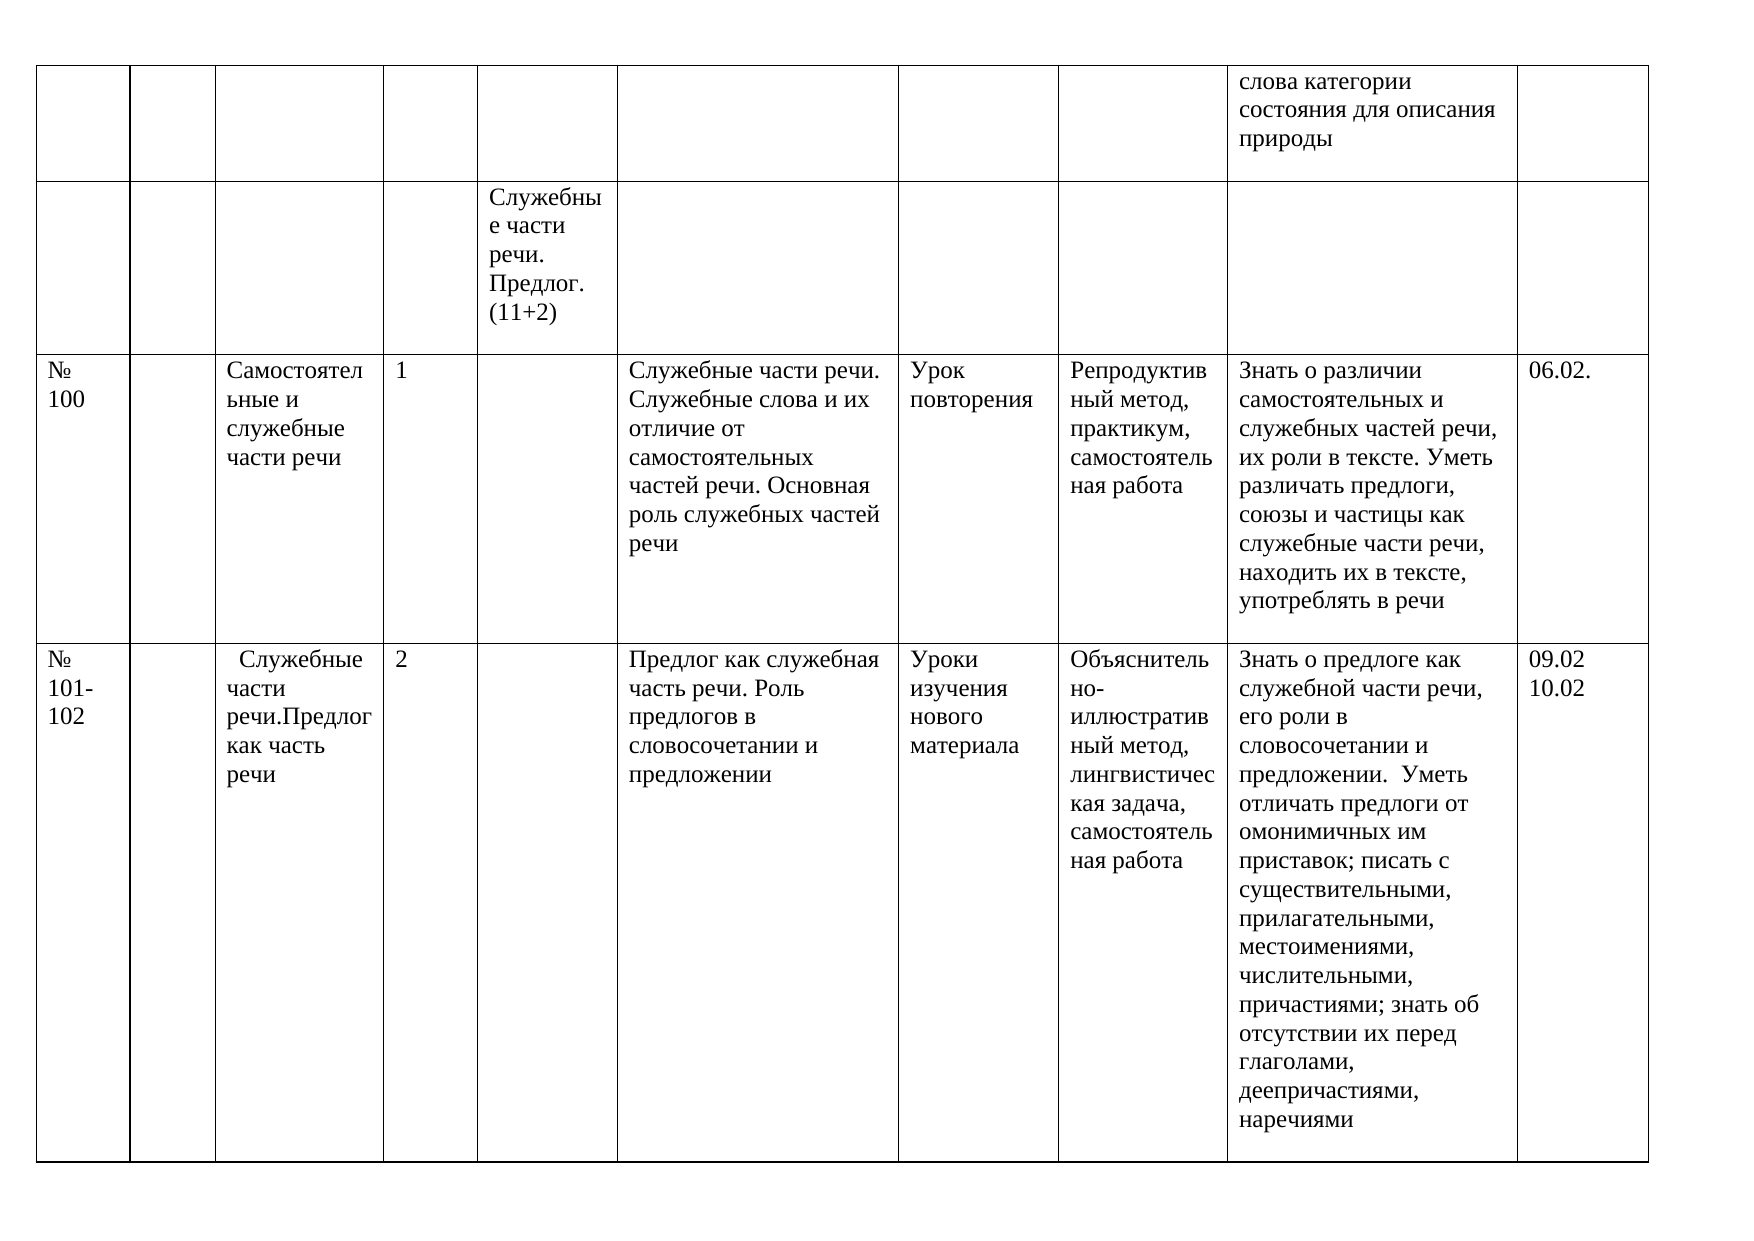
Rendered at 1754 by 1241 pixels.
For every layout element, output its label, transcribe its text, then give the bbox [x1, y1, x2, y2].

table_cell [384, 182, 477, 354]
table_cell слова категории состояния для описания природы [1228, 66, 1517, 181]
table_cell [899, 182, 1058, 354]
table_cell [384, 66, 477, 181]
table_cell Объяснительно-иллюстративный метод, лингвистическая задача, самостоятельная работа [1059, 644, 1227, 1161]
table_cell [478, 355, 617, 643]
table_cell [131, 355, 215, 643]
table_cell [1228, 182, 1517, 354]
table_cell [478, 66, 617, 181]
table_cell Служебные части речи.Предлог как часть речи [216, 644, 383, 1161]
table_cell 2 [384, 644, 477, 1161]
table_cell [216, 66, 383, 181]
table_header Рабочая программа Наименование учебного предмета Русский язык_________________________________________________________________________________ Класс 7 Уровень общего образования базовый Учитель Ярцева Татьяна Васильевна___________________________________________________________________ Срок реализации программы, учебный год 2014-2015уч.год___________________________________________________________________________ Количество часов по учебному плану всего час.175.. в год; в неделю 5 час Рабочая программа составлена в соответствии с федеральным государственным стандартом , учебным планом на основе авторской программы под редакцией М.Т.Баранова,Т.А Ладыженской, Н.М.Шанского М., Просвещение, 2008. (название, автор, год издания, кем рекомендовано) Учебник «Русский язык» 7 класс. Авторы Ладыженская Т.А., Баранов М.Т., Тростенцова Л.А., Комисарова Л.Ю. М.: «Просвещение» 2010 го (название, автор, год издания, кем рекомендовано) Рабочую программу составил (а) Ярцева Т.В. Аннотация к рабочей программе. Пояснительная записка Статус документа Настоящая программа по русскому языку для VII класса создана на основе федерального компонента государственного стандарта основного общего образования и программы «Русский язык» под редакцией М.Т. Баранова, Т.А. Ладыженской, Н.М. Шанского Москва «Просвещение» 2008 год. Программа детализирует и раскрывает содержание стандарта, определяет общую стратегию обучения, воспитания и развития учащихся средствами учебного предмета в соответствии с целями изучения русского языка, которые определены стандартом. На изучение программы по русскому языку отведено 170 часов (5 часов в неделю), так как согласно программе М.Т. Баранова по русскому языку для 5-9 классов, которая имеет расхождения с БУПом по распределению общего количества часов на русский язык, отводя в 6 классе 5 часов вместо 6, а в 7 классе 5 часов вместо 4. Из компонента образовательного учреждения добавлен 1 час на реализацию программы. программа реализуется посредством работы по учебнику «Русский язык» 7 класс авторов М.Т. Баранова, Т.А. Ладыженской Москва «Просвещение» 2011 год. В календарно-тематическое планирование добавлено 5 часов согласно учебного плана школына35недель, в неделю 5часов. Структура документа Рабочая программа по русскому языку представляет собой целостный документ, включающий шесть разделов: пояснительную записку; учебно-тематический план; содержание тем учебного курса; требования к уровню подготовки учащихся; перечень учебно-методического обеспечения и каледарно-тематическое планирование. Общая характеристика учебного предмета Язык – по своей специфике и социальной значимости – явление уникальное: он является средством общения и формой передачи информации, средством хранения и усвоения знаний, частью духовной культуры русского народа, средством приобщения к богатствам русской культуры и литературы. Русский язык – государственный язык Российской Федерации, средство межнационального общения и консолидации народов России. Владение родным языком, умение общаться, добиваться успеха в процессе коммуникации являются теми характеристиками личности, которые во многом определяют достижения человека практически во всех областях жизни, способствуют его социальной адаптации к изменяющимся условиям современного мира. В системе школьного образования учебный предмет «Русский язык» занимает особое место: является не только объектом изучения, но и средством обучения. Как средство познания действительности русский язык обеспечивает развитие интеллектуальных и творческих способностей ребенка, развивает его абстрактное мышление, память и воображение, формирует навыки самостоятельной учебной деятельности, самообразования и самореализации личности. Будучи формой хранения и усвоения различных знаний, русский язык неразрывно связан со всеми школьными предметами и влияет на качество усвоения всех других школьных предметов, а в перспективе способствует овладению будущей профессией. Содержание обучения русскому языку отобрано и структурировано на основе компетентностного подхода. В соответствии с этим в VII классе формируются и развиваются коммуникативная, языковая, лингвистическая (языковедческая) и культуроведческая компетенции. Коммуникативная компетенция – овладение всеми видами речевой деятельности и основами культуры устной и письменной речи, базовыми умениями и навыками использования языка в жизненно важных для данного возраста сферах и ситуациях общения. Языковая и лингвистическая (языковедческая) компетенции – освоение необходимых знаний о языке как знаковой системе и общественном явлении, его устройстве, развитии и функционировании; овладение основными нормами русского литературного языка; обогащение словарного запаса и грамматического строя речи учащихся; формирование способности к анализу и оценке языковых явлений и фактов, необходимых знаний о лингвистике как науке; умение пользоваться различными лингвистическими словарями. Культуроведческая компетенция – осознание языка как языка русского народ, владение нормами русского речевого этикета, культурой межнационального общения. Курс русского языка для VII класса направлен на совершенствование речевой деятельности учащихся на основе овладения знаниями об устройстве русского языка и особенностях его употребления в разных условиях общения, на базе усвоения основных норм русского литературного языка, речевого этикета. Учитывая то, что сегодня обучение русскому языку происходит в сложных условиях, когда снижается общая культура населения, расшатываются нормы литературного языка, в программе усилен аспект культуры речи. Содержание обучения ориентировано на развитие личности ученика, воспитание культурного человека, владеющего нормами литературного языка, способного свободно выражать свои мысли и чувства в устной и письменной форме, соблюдать этические нормы общения. Рабочая программа предусматривает формирование таких жизненно важных умений, как различные виды чтения, информационная переработка текстов, поиск информации в различных источниках, а также способность передавать ее в соответствии с условиями общения. Доминирующей идеей курса является интенсивное речевое и интеллектуальное развитие учащихся. Русский язык представлен в программе перечнем не только тех дидактических единиц, которые отражают устройство языка, но и тех, которые обеспечивают речевую деятельность. Каждый тематический блок программы включает перечень лингвистических понятий, обозначающих языковые и речевые явления, указывает на особенности функционирования этих явлений и называет основные виды учебной деятельности, которые отрабатываются в процессе изучения данных понятий. Таким образом, программа создает условия для реализации деятельностного подхода к изучению русского языка в школе. Идея взаимосвязи речевого и интеллектуального развития нашла отражение и в структуре программы. Она, как уже отмечено, состоит их трех тематических блоков. В первом представлены дидактические единицы, обеспечивающие формирование навыков речевого общения; во втором – дидактические единицы, которые отражают устройство языка и являются базой для развития речевой компетенции учащихся; в третьем – дидактические единицы, отражающие историю и культуру народа и обеспечивающие культурно-исторический компонент курса русского языка в целом. Указанные блоки в учебном процессе неразрывно взаимосвязаны или интегрированы. Так, например, при обучении морфологии учащиеся не только получают соответствующие знания и овладевают необходимыми умениями и навыками, но и совершенствуют все виды речевой деятельности, различные коммуникативные навыки, а также углубляют представление о родном языке как национально-культурном феномене. Таким образом, процессы осознания языковой системы и личный опыт использования языка в определенных условиях, ситуациях общения оказываются неразрывно связанными друг с другом. Цели обучения Курс русского языка направлен на достижение следующих целей, обеспечивающих реализацию личностно-ориентированного, когнитивно-коммуникативного, деятельностного подходов к обучению родному языку: воспитание гражданственности и патриотизма, сознательного отношения к языку как явлению культуры, основному средству общения и получения знаний в разных сферах человеческой деятельности; воспитание интереса и любви к русскому языку; совершенствование речемыслительной деятельности, коммуникативных умений и навыков, обеспечивающих свободное владение русским литературным языком в разных сферах и ситуациях его использования; обогащение словарного запаса и грамматического строя речи учащихся; развитие готовности и способности к речевому взаимодействию и взаимопониманию, потребности к речевому самосовершенствованию; освоение знаний о русском языке, его устройстве и функционировании в различных сферах и ситуациях общения; о стилистических ресурсах русского языка; об основных нормах русского литературного языка; о русском речевом этикете; формирование умений опознавать, анализировать, классифицировать языковые факты, оценивать их с точки зрения нормативности, соответствия ситуации и сфере общения; умений работать с текстом, осуществлять информационный поиск, извлекать и преобразовывать необходимую информацию. Место предмета «Русский язык» в базисном учебном плане МОУ «Енисейская СОШ» предусматривается обязательное изучение русского (родного) языка в VII классе – 175 часов. Общие учебные умения, навыки и способы деятельности Направленность курса на интенсивное речевое и интеллектуальное развитие создает условия и для реализации надпредметной функции, которую русский язык выполняет в системе школьного образования. В процессе обучения ученик получает возможность совершенствовать общеучебные умения, навыки, способы деятельности, которые базируются на видах речевой деятельности и предполагают развитие речемыслительных способностей. В процессе изучения русского (родного) языка совершенствуются и развиваются следующие общеучебные умения: коммуникативные (владение всеми видами речевой деятельности и основами культуры устной и письменной речи, базовыми умениями и навыками использования языка в жизненно важных для учащихся сферах и ситуациях общения), интеллектуальные (сравнение и сопоставление, соотнесение, синтез, обобщение, абстрагирование, оценивание и классификация), информационные (умение осуществлять библиографический поиск, извлекать информацию из различных источников, умение работать с текстом), организационные (умение формулировать цель деятельности, планировать ее, осуществлять самоконтроль, самооценку, самокоррекцию). Результаты обучения Результаты обучения представлены в Требованиях к уровню подготовки выпускников основной школы, которые содержат следующие компоненты: знать/понимать – перечень необходимых для усвоения каждым учащимся знаний; уметь – перечень конкретных умений и навыков по русскому языку, основных видов речевой деятельности; выделена также группа знаний и умений, востребованных в практической деятельности ученика и его повседневной жизни. Раздел III. Содержание тем учебного курса. Русский язык как развивающееся явление (1 ч) ПОВТОРЕНИЕ ПРОЙДЕННОГО В V—VI КЛАССАХ (12 +2) Публицистический стиль, его жанры, языковые особенности. МОРФОЛОГИЯ. ОРФОГРАФИЯ. КУЛЬТУРА РЕЧИ (129+26) Причастие (25 ч + 6ч) I. Повторение пройденного о глаголе в V и VI классах. Причастие. Свойства прилагательных и глаголов у причас­тия. Синтаксическая роль причастий в предложении. Действительные и страдательные причастия. Полные и краткие страда­тельные причастия. Причастный оборот; выделение запятыми причастного оборота. Текстообразующая роль причастий. Склонение полных причастий и правописание гласных в па­дежных окончаниях причастий. Образование действительных и страдательных причастий настоящего и прошедшего времени (ознакомление). Не с причастиями. Правописание гласных в суффиксах дей­ствительных и страдательных причастий. Одна и две буквы н в суффиксах полных причастий и прилагательных, образованных от глаголов. Одна буква н в кратких причастиях. II. Умение правильно ставить ударение в полных и кратких страда­ тельных причастиях (принесённый, принесён, принесена, принесено, при­ несены), правильно употреблять причастия с суффиксом -ся, согласовывать причастия с определяемыми существительными, строить предложения с причастным оборотом. III. Описание внешности человека: структура текста, языковые особенности (в том числе специальные «портретные» слова). Устный пересказ исходного текста с описанием внешности. Выборочное изложение текста с описанием внешности. Описание внешности знакомого по личным впечатлениям, по фотографии. Виды публичных общественно-политических выступлений. Их структура. Деепричастие (10 ч + 2 ч) I. Повторение пройденного о глаголе в V и VI классах. Деепричастие. Глагольные и наречные свойства деепричас­тия. Синтаксическая роль деепричастий в предложении. Тексто­образующая роль деепричастий. Деепричастный оборот; знаки препинания при деепричастном обороте. Выделение одиночного деепричастия запятыми (ознакомление). Деепричастия совер­шенного и несовершенного вида и их образование. Не с деепричастиями. II. Умение правильно строить предложение с деепричастным оборотом. III. Рассказ по картине. Наречие (28 ч + 6 ч) I. Наречие как часть речи. Синтаксическая роль наречий в предложении. Степени сравнения наречий и их образование. Текстообразующая роль наречий. Словообразование наречий. Правописание не с наречиями на -о и -е; не- и ни- в наречиях. Одна и две буквы я в наречиях на -о и -е. Буквы о я е после шипящих на конце наречий. Суффиксы -о и -а на конце наречий. Дефис между частями слова в наречиях. Слитные и раздельные написания наречий. Буква ъ после шипя­щих на конце наречий. II. Умение правильно ставить ударение в наречиях. Умение использовать в речи наречия-синонимы и антонимы. III. Описание действий как вид текста: структура текста, его языковые особенности. Пересказ исходного текста с описанием действий. Категория состояния (4+2 ч) I. Категория состояния как часть речи. Ее отличие от наречий. Синтаксическая роль слов категории состояния. II. Выборочное изложение текста с описанием состояния человека или природы. СЛУЖЕБНЫЕ ЧАСТИ РЕЧИ. КУЛЬТУРА РЕЧИ (1 ч) Предлог (11 ч + 2 ч) I. Предлог как служебная часть речи. Синтаксическая роль предлогов в предложении. Непроизводные и производные предлоги. Простые и составные предлоги. Текстообразующая роль предлогов. Слитные и раздельные написания предлогов (в течение, ввиду, вследствие и др.). Дефис в предлогах из-за, из-под. II. Умение правильно употреблять предлоги в и на, с и из. Умение правильно употреблять существительные с предлогами по, благодаря, согласно, вопреки. Умение пользоваться в речи предлогами-синонимами. III. Рассказ от своего имени на основе прочитанного. Рассказ на основе увиденного на картине. Союз (16 ч + 2 ч) I. Союз как служебная часть речи. Синтаксическая роль союзов в предложении. Простые и составе союзы. Союзы сочинительные и подчинительные; сочинительные союзы — соеди­нительные, разделительные и противительные. Употребление сочинительных союзов в простом и сложном предложениях; употребление подчинительных союзов в сложном предложении. Тек­стообразующая роль союзов. Слитные и раздельные написания союзов. Отличие на письме союзов зато, тоже, чтобы от местоимений с предлогом и частица­ми и союза также от наречия так с частицей же. II. Умение пользоваться в речи союзами-синонимами. III. Устное рассуждение на дискуссионную тему; его языковые особенности. Частица (18 ч + 4 ч) I. Частица как служебная часть речи. Синтаксическая роль частиц в предложении. Формообразующие и смысловые частицы. Текстообразующая роль частиц. Различение на письме частиц не и ни. Правописание не и ни с различными частями речи. II. Умение выразительно читать предложения с модальными частицами. III. Рассказ по данному сюжету. Междометие. Звукоподражательные слова (4 ч) I. Междометие как часть речи. Синтаксическая роль междометий в предложении. Звукоподражательные слова и их отличие от междометий. Дефис в междометиях. Интонационное выделение междоме­тий. Запятая и восклицательный знак при междометиях. II. Умение выразительно читать предложения с междометиями. ПОВТОРЕНИЕ И СИСТЕМАТИЗАЦИЯ ПРОЙДЕННОГО В VII КЛАССЕ (12 ч + 2 ч) Сочинение-рассуждение на морально-этическую тему или публичное выступление на эту тему. Календарно-тематическое планирование Раздел IV. Требования к уровню подготовки учащихся за курс VII класса Учащиеся должны знать/понимать определения основных изученных в 7-ом классе языковых явлений, речеведческих понятий, орфографических и пунктуационных правил, обосновывать свои ответы, приводя нужные примеры; уметь: речевая деятельность: аудирование: - адекватно понимать содержание научно-учебного и художественного текста, воспринимаемого на слух; - выделять основную и дополнительную информацию текста, определять его принадлежность к типу речи; - составлять план текста, производить полный и сжатый пересказ (устный и письменный); - обнаруживать ошибки в содержании и речевом оформлении устного высказывания одноклассника; чтение: - дифференцировать известную и неизвестную информацию прочитанного текста; - выделять иллюстрирующую, аргументирующую информацию; - находить в тексте ключевые слова и объяснять их лексическое значение; - проводить маркировку текста (подчёркивать основную информацию, выделять непонятные слова и орфограммы текста, делить текст на части и т. п.); - составлять тезисный план исходного текста; - владеть ознакомительным, изучающим и просмотровым видами чтения; - прогнозировать содержание текста по данному началу; с помощью интонации передавать авторское отношение к предмету речи при чтении текста вслух; говорение: - сохранять при устном изложении, близком к тексту, типологическую структуру и выразительные языковые речевые средства; - создавать собственные высказывания, соответствующие требованиям точности, логичности, выразительности речи; - строить небольшое по объёму устное высказывание на основе данного плана; - формулировать выводы (резюме) по итогам урока, по результатам проведённого языкового анализа, после выполнения упражнения и т. п.; - размышлять о содержании прочитанного или прослушанного текста лингвистического содержания, соблюдать основные лексические и грамматические нормы современного русского литературного языка, нормы устной речи (орфоэпические, интонационные); - уместно использовать этикетные формулы, жесты, мимику в устном общении с учётом речевой ситуации; письмо: - сохранять при письменном изложении типологическую структуру исходного текста и его выразительные языковые и речевые средства; - создавать собственные высказывания, соответствующие требованиям точности, логичности и выразительности речи; - писать тексты-размышления на лингвистические, морально-этические темы дискуссионного характера; - соблюдать основные лексические и грамматические нормы современного русского литературного языка, а также нормы письменной речи (орфографические, пунктуационные); - уместно употреблять пословицы, поговорки, крылатые выражения, фразеологизмы в связном тексте; - использовать лингвистические словари при подготовке к сочинению и при редактировании текста; - редактировать текст с использованием богатых возможностей лексической, словообразовательной, грамматической синонимии; текст: - анализировать тексты с точки зрения их соответствия требованиям точности и логичности речи; - рецензировать чужие тексты и редактировать собственные с учётом требований к построению связного текста; - устанавливать в тексте ведущий тип речи, находить в нём фрагменты с иным типовым значением; - определять стиль речи, прямой и обратный порядок слов в предложениях текста, способы и средства связи предложений в тексте; фонетика и орфоэпия: - проводить фонетический и орфоэпический разбор слов; - правильно произносить широко употребляемые служебные части речи; - анализировать собственную и чужую речь с точки зрения соблюдения орфоэпических норм; морфемика и словообразование: - по типичным суффиксам и окончанию определять изученные части и их формы; - объяснять значение слова, его написание и грамматические признаки, опираясь на словообразовательный анализ и морфемные модели слов; - определять способы образования слов различных частей речи; - анализировать словообразовательные гнёзда на основе учебного словообразовательного словаря; - составлять словообразовательные гнёзда однокоренных слов (простые случаи); - с помощью школьного этимологического словаря комментировать исторические изменения в морфемной структуре слова; лексикология и фразеология: - соблюдать лексические нормы, употреблять слова в соответствии с их лексическим значением, с условиями и задачами общения; - толковать лексическое значение общеупотребительных слов и фразеологизмов; - пользоваться различными видами лексических словарей; - находить справку о значении и происхождении фразеологического сочетания во фразеологическом словаре; - использовать синонимы как средство связи предложений в тексте и как средство устного неоправданного повтора; - проводить элементарный анализ художественного текста, обнаруживая в нём примеры употребления слова в переносном значении; морфология: - различать постоянные и непостоянные морфологические признаки частей речи и проводить морфологический разбор слов всех частей речи; - правильно, уместно и выразительно употреблять слова изученных частей речи; - использовать знания и умения по морфологии в практике правописания и проведения синтаксического анализа предложения; орфография: - владеть правильным способом применения изученных правил орфографии; - учитывать значение, морфемное строение и грамматическую характеристику слов при выборе правильного написания; - аргументировать тезис о системном характере русской орфографии; синтаксис и пунктуация: - составлять схемы именных, глагольных и наречных словосочетаний и конструировать словосочетания по предложенной схеме; - определять синтаксическую роль всех самостоятельных частей речи; - различать и конструировать сложные предложения с сочинительными и подчинительными союзами; - использовать сочинительные союзы как средство связи предложений в тексте; - соблюдать правильную интонацию предложений в речи; - устно объяснить пунктуацию предложений изученных конструкий, использовать на письме графические обозначения, строить пунктуационные схемы предложений; - самостоятельно подбирать примеры на изученные пунктуационные правила. Виды и формы контроля знаний, умений и навыков учащихся 7 класса: диктант (с грамматическим заданием, объяснительный, предупредительный, выборочный, графический, «Проверь себя», словарный, творческий, свободный), сочинение (по картине, по воображению, по данному сюжету, на материале жизненного опыта), изложение (выборочное, подробное), тест, комплексный анализ текста. Нормы оценки знаний умений и навыков учащихся При оценке знаний умений и навыков учащихся руководствоваться Приложением №1 к Программе общеобразовательных учреждений «Русский язык» 5-9 классы. Авторы М.Т.Баранов и другие. М.: Просвещение, 2008 год. Раздел V. Учебно-методическое обеспечение. Литература для учителя Русский язык. Рабочие программы. Предметная линия учебников Т.А. Ладыженской, М.Т. Баранова, Л.А.Тростенцовой и других. 5-9 классы.- М.: Просвещение, 2011. . 9-11 классы – М.: Просвещение, 2011 С.В. Абрамова Русский язык. Проектная работа старшеклассников- М.:Просвещение, 2011 Г.А. Богданова Уроки русского языка в 7 кл. / Г. А. Богданова. - СПб., 2004. Г.А. Богданова Сборник диктантов по русскому языку: 5-9 классы. / Г. А. Богданова. - М.: Просвещение, 2005. М.Г. Бройде Занимательные упражнения по русскому языку: 5-9 классы. – М.: ВАКО, 2012. Г.Г. Граник Секреты орфографии / Г. Г. Граник, С. М. Бондаренко, Л. А. Концевая. - М., 1991. А.Д. Дейкина Универсальные дидактические материалы по русскому языку: 5-6 классы / А. Д. Дейкина, Т. М. Пахнова. - М.: АРКТИ, 1999. Н.В. Егорова Контрольно-измерительные материалы. Русский язык. 7 класс – М.:ВАКО, 2010 П.Ф. Ивченков Обучающее изложение: 5-9 кл. / П. Ф. Ивченков. - М., 1994. В.И. Капинос Развитие речи: теория и практика обучения: 5-7 классы / В. И. Капинос, Н. Н. Сергеева, М. Н. Соловейчик. - М., 1991. Н.А. Сенина Русский язык. Тесты для промежуточного контроля. 7 класс – Ростов н/Д: Легион, 2009 Литература для учащихся С.В. Антонова, Т.И. Гулякова Русский язык: 7 класс: контрольные работы тестовой формы – М.: Вентана-Граф, 2012 Кодухов В. И. Рассказы о синонимах/ В. И. Кодухов. - М., 1986 Михайлова С. Ю. Ключи к орфографии / С. Ю. Михайлова. - М.: Просвещение, 2006. Олимпиады по русскому языку / Сост. О. Н. Белявская. - Минск, 1995. Русский язык: Учебник для 7 кл. общеобразовательных учреждений /Т. А. Ладыженская, М. Т. Баранов, Л. А. Тростенцова и др. - 33-е издание, доработанное. - М.: Просвещение, 2010. С.В. Савченкова Рабочая тетрадь по русскому языку: 7-й кл.: к учебнику Т.А. Ладыженской- М.: АСТ, 2012. [31, 59, 1648, 1168]
table_cell [1518, 182, 1648, 354]
table_cell [1518, 66, 1648, 181]
table_cell [478, 644, 617, 1161]
table_cell [131, 66, 215, 181]
table_cell [1059, 66, 1227, 181]
table_cell Предлог как служебная часть речи. Роль предлогов в словосочетании и предложении [618, 644, 898, 1161]
table_cell [899, 66, 1058, 181]
table_cell Служебные части речи. Служебные слова и их отличие от самостоятельных частей речи. Основная роль служебных частей речи [618, 355, 898, 643]
table_cell [37, 66, 129, 181]
table_cell Знать о различии самостоятельных и служебных частей речи, их роли в тексте. Уметь различать предлоги, союзы и частицы как служебные части речи, находить их в тексте, употреблять в речи [1228, 355, 1517, 643]
table_cell Самостоятельные и служебные части речи [216, 355, 383, 643]
table_cell Служебные части речи. Предлог. (11+2) [478, 182, 617, 354]
table_cell [131, 182, 215, 354]
table_cell [618, 66, 898, 181]
table_cell [1059, 182, 1227, 354]
table_cell 09.02 10.02 [1518, 644, 1648, 1161]
table_cell № 100 [37, 355, 129, 643]
table_cell [131, 644, 215, 1161]
table_cell [618, 182, 898, 354]
table_cell [37, 182, 129, 354]
table_cell № 101-102 [37, 644, 129, 1161]
table_cell 1 [384, 355, 477, 643]
table_cell Знать о предлоге как служебной части речи, его роли в словосочетании и предложении. Уметь отличать предлоги от омонимичных им приставок; писать с существительными, прилагательными, местоимениями, числительными, причастиями; знать об отсутствии их перед глаголами, деепричастиями, наречиями [1228, 644, 1517, 1161]
table_cell 06.02. [1518, 355, 1648, 643]
table_cell Репродуктивный метод, практикум, самостоятельная работа [1059, 355, 1227, 643]
table_cell Уроки изучения нового материала [899, 644, 1058, 1161]
table_cell Урок повторения [899, 355, 1058, 643]
table_cell [216, 182, 383, 354]
